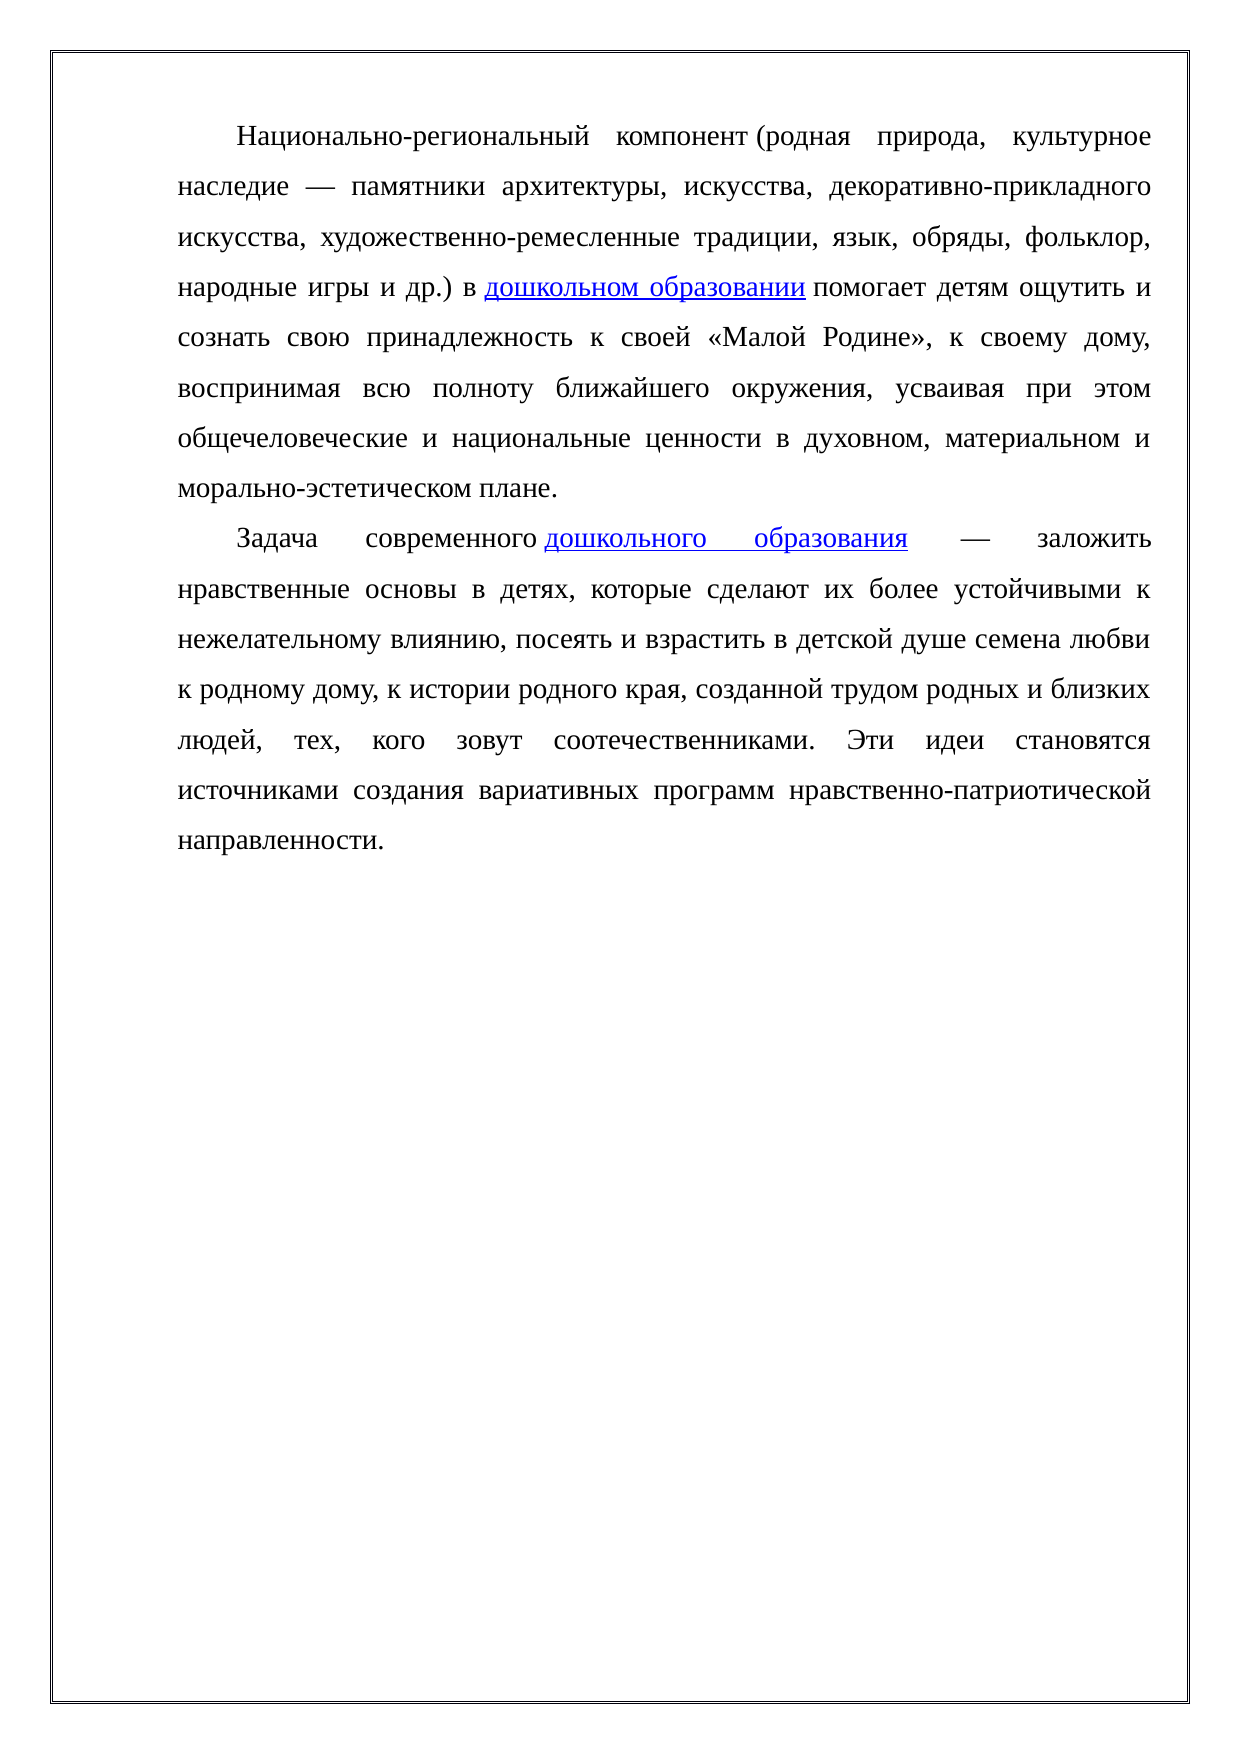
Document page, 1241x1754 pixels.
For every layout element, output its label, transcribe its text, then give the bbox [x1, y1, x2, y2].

text Национально-региональный компонент (родная природа, культурное наследие — памятники архитектуры, искусства, декоративно-прикладного искусства, художественно-ремесленные традиции, язык, обряды, фольклор, народные игры и др.) в дошкольном образовании помогает детям ощутить и сознать свою принадлежность к своей «Малой Родине», к своему дому, воспринимая всю полноту ближайшего окружения, усваивая при этом общечеловеческие и национальные ценности в духовном, материальном и морально-эстетическом плане. [177, 118, 1152, 504]
text Задача современного дошкольного образования — заложить нравственные основы в детях, которые сделают их более устойчивыми к нежелательному влиянию, посеять и взрастить в детской душе семена любви к родному дому, к истории родного края, созданной трудом родных и близких людей, тех, кого зовут соотечественниками. Эти идеи становятся источниками создания вариативных программ нравственно-патриотической направленности. [177, 521, 1152, 856]
